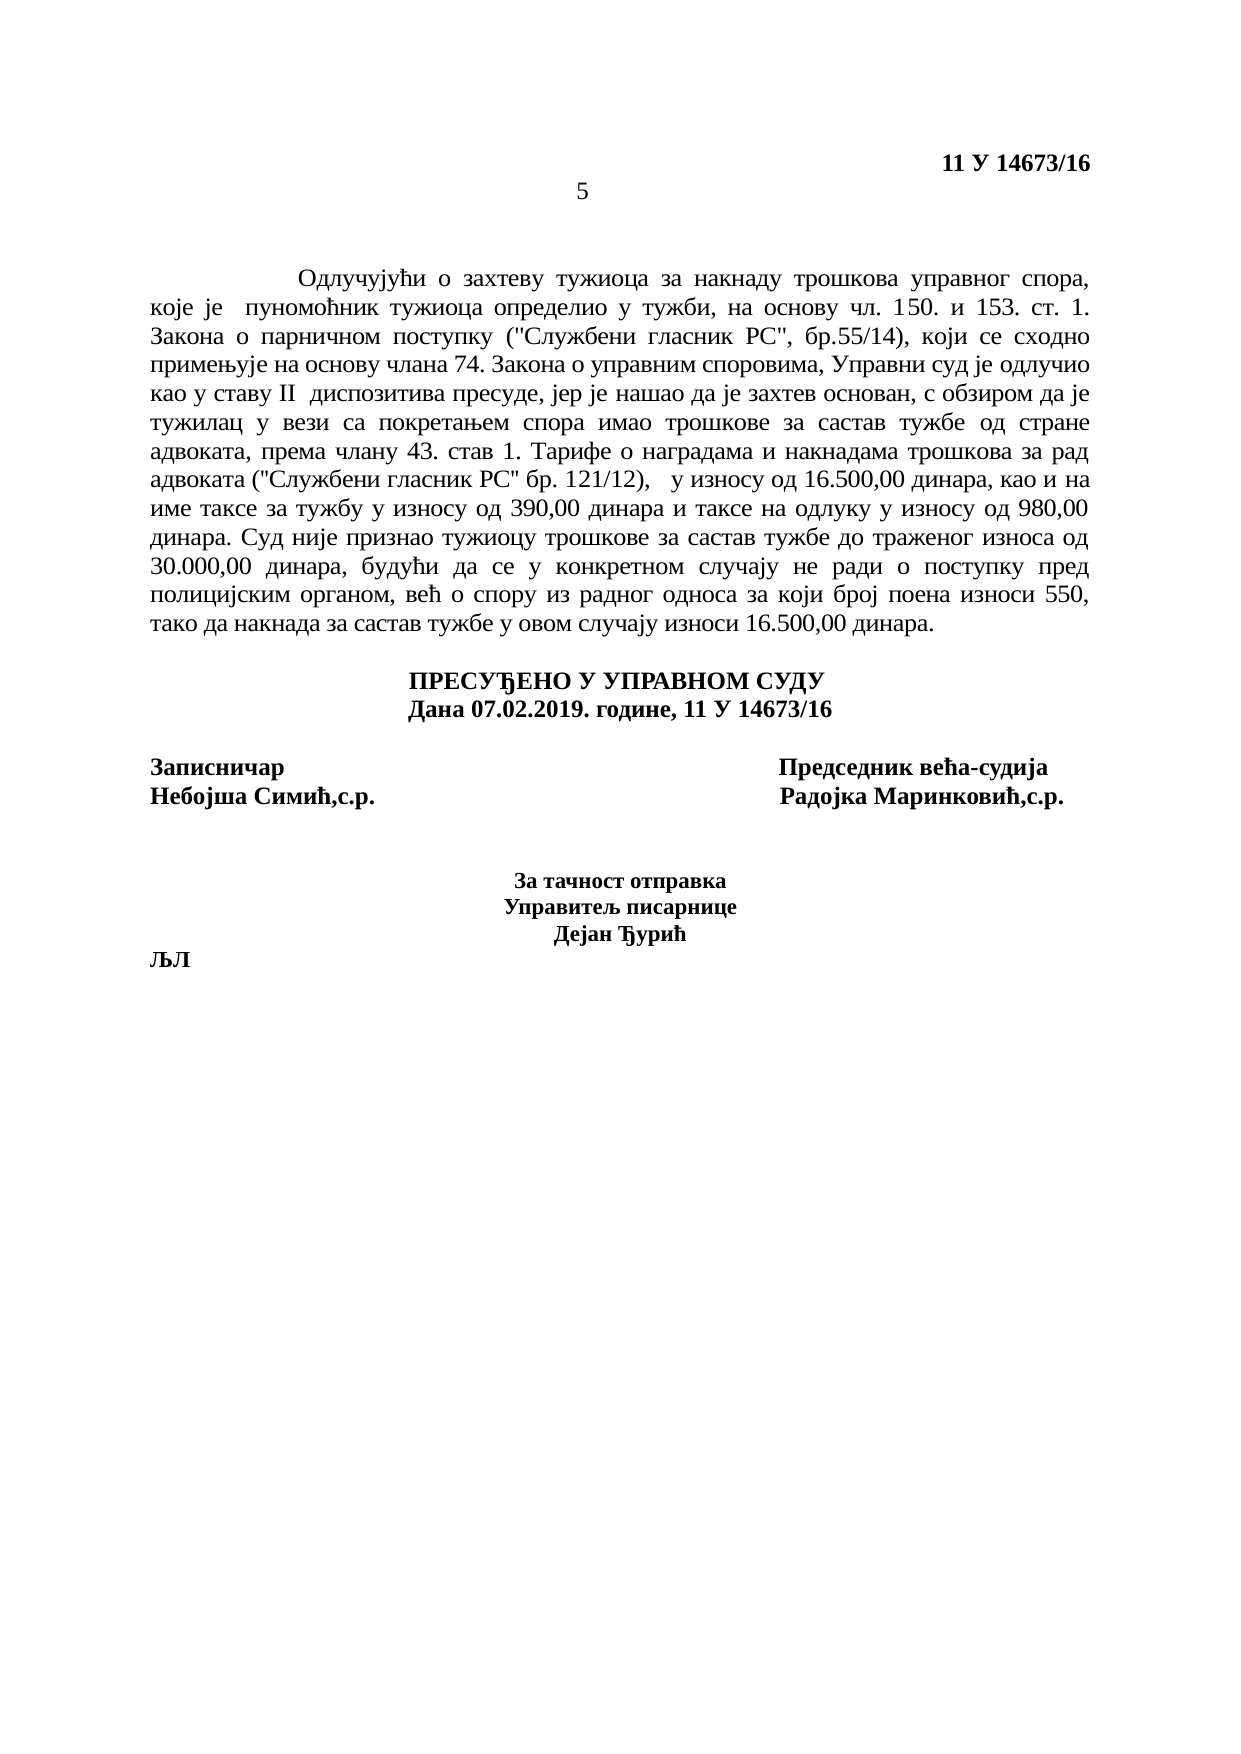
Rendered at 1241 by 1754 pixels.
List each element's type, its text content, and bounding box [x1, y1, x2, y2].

text Дејан Ђурић [150, 920, 1090, 946]
text Одлучујући о захтеву тужиоца за накнаду трошкова управног спора, које је пуномоћник тужиоца определио у тужби, на основу чл. 150. и 153. ст. 1. Закона о парничном поступку ("Службени гласник РС", бр.55/14), који се сходно примењујe на основу члана 74. Закона о управним споровима, Управни суд је одлучио као у ставу II диспозитива пресуде, јер је нашао да је захтев основан, с обзиром да је тужилац у вези са покретањем спора имао трошкове за састав тужбе од стране адвоката, према члану 43. став 1. Тарифе о наградама и накнадамa трошкова за рад адвоката (''Службени гласник РС'' бр. 121/12), у износу од 16.500,00 динара, као и на име таксе за тужбу у износу од 390,00 динара и таксе на одлуку у износу од 980,00 динара. Суд није признао тужиоцу трошкове за састав тужбе до траженог износа од 30.000,00 динара, будући да се у конкретном случају не ради о поступку пред полицијским органом, већ о спору из радног односа за који број поена износи 550, тако да накнада за састав тужбе у овом случају износи 16.500,00 динара. [150, 263, 1090, 637]
text За тачност отправка [150, 867, 1090, 893]
text ЉЛ [150, 946, 1090, 972]
text ПРЕСУЂЕНО У УПРАВНОМ СУДУ [150, 666, 1090, 694]
text Дана 07.02.2019. године, 11 У 14673/16 [150, 694, 1090, 723]
text Управитељ писарнице [150, 893, 1090, 920]
text Записничар Председник већа-судија [150, 752, 1090, 781]
text Небојша Симић,с.р. Радојка Маринковић,с.р. [150, 781, 1090, 809]
